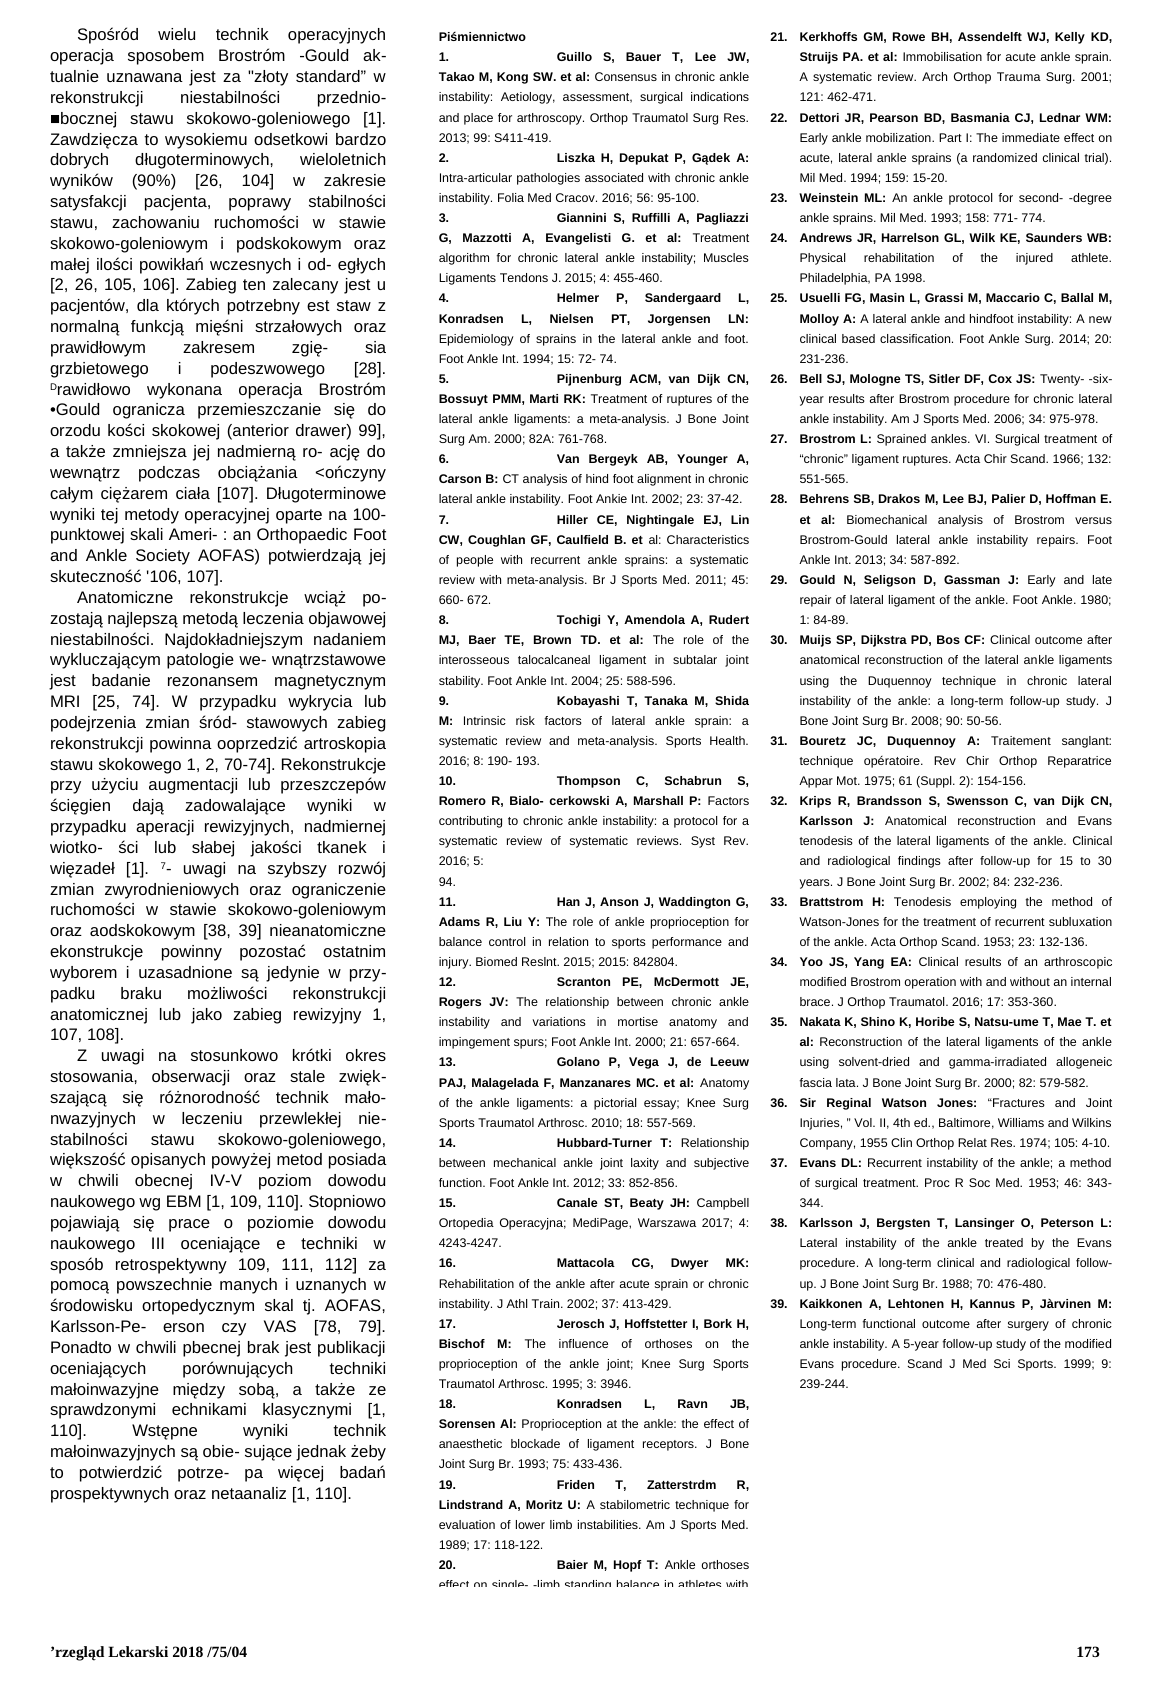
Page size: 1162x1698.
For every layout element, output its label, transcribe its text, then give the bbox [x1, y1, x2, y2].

list Dettori JR, Pearson BD, Basmania CJ, Lednar WM: Early ankle mobilization. Part I: The immedia­te effect on acute, lateral ankle sprains (a randomi­zed clinical trial). Mil Med. 1994; 159: 15-20. [770, 110, 1112, 185]
list Brostrom L: Sprained ankles. VI. Surgical tre­atment of “chronic” ligament ruptures. Acta Chir Scand. 1966; 132: 551-565. [770, 432, 1112, 486]
list Karlsson J, Bergsten T, Lansinger O, Peterson L: Lateral instability of the ankle treated by the Evans procedure. A long-term clinical and radio­logical follow-up. J Bone Joint Surg Br. 1988; 70: 476-480. [770, 1216, 1112, 1291]
text Piśmiennictwo [407, 30, 749, 44]
list Weinstein ML: An ankle protocol for second- -degree ankle sprains. Mil Med. 1993; 158: 771- 774. [770, 191, 1112, 225]
list Krips R, Brandsson S, Swensson C, van Dijk CN, Karlsson J: Anatomical reconstruction and Evans tenodesis of the lateral ligaments of the an­kle. Clinical and radiological findings after follow-up for 15 to 30 years. J Bone Joint Surg Br. 2002; 84: 232-236. [770, 794, 1112, 888]
list Golano P, Vega J, de Leeuw PAJ, Malagelada F, Manzanares MC. et al: Anatomy of the ankle ligaments: a pictorial essay; Knee Surg Sports Traumatol Arthrosc. 2010; 18: 557-569. [438, 1055, 749, 1130]
text Z uwagi na stosunkowo krótki okres stosowania, obserwacji oraz stale zwięk­szającą się różnorodność technik mało- nwazyjnych w leczeniu przewlekłej nie­stabilności stawu skokowo-goleniowego, większość opisanych powyżej metod posiada w chwili obecnej IV-V poziom do­wodu naukowego wg EBM [1, 109, 110]. Stopniowo pojawiają się prace o pozio­mie dowodu naukowego III oceniające e techniki w sposób retrospektywny 109, 111, 112] za pomocą powszechnie manych i uznanych w środowisku orto­pedycznym skal tj. AOFAS, Karlsson-Pe- erson czy VAS [78, 79]. Ponadto w chwili pbecnej brak jest publikacji oceniających porównujących techniki małoinwazyjne między sobą, a także ze sprawdzonymi echnikami klasycznymi [1, 110]. Wstępne wyniki technik małoinwazyjnych są obie- sujące jednak żeby to potwierdzić potrze- pa więcej badań prospektywnych oraz netaanaliz [1, 110]. [50, 1046, 386, 1503]
list Bouretz JC, Duquennoy A: Traitement sanglant: technique opératoire. Rev Chir Orthop Reparatrice Appar Mot. 1975; 61 (Suppl. 2): 154-156. [770, 733, 1112, 788]
list Han J, Anson J, Waddington G, Adams R, Liu Y: The role of ankle proprioception for balance control in relation to sports performance and injury. Bio­med Reslnt. 2015; 2015: 842804. [438, 894, 749, 969]
list Kerkhoffs GM, Rowe BH, Assendelft WJ, Kelly KD, Struijs PA. et al: Immobilisation for acute an­kle sprain. A systematic review. Arch Orthop Trau­ma Surg. 2001; 121: 462-471. [770, 30, 1112, 104]
list Pijnenburg ACM, van Dijk CN, Bossuyt PMM, Marti RK: Treatment of ruptures of the lateral ankle ligaments: a meta-analysis. J Bone Joint Surg Am. 2000; 82A: 761-768. [438, 372, 749, 446]
list Muijs SP, Dijkstra PD, Bos CF: Clinical outcome after anatomical reconstruction of the lateral an­kle ligaments using the Duquennoy technique in chronic lateral instability of the ankle: a long-term follow-up study. J Bone Joint Surg Br. 2008; 90: 50-56. [770, 633, 1112, 728]
list Hiller CE, Nightingale EJ, Lin CW, Coughlan GF, Caulfield B. et al: Characteristics of people with recurrent ankle sprains: a systematic review with meta-analysis. Br J Sports Med. 2011; 45: 660- 672. [438, 512, 749, 607]
list Behrens SB, Drakos M, Lee BJ, Palier D, Hoff­man E. et al: Biomechanical analysis of Brostrom versus Brostrom-Gould lateral ankle instability re­pairs. Foot Ankle Int. 2013; 34: 587-892. [770, 492, 1112, 567]
list Helmer P, Sandergaard L, Konradsen L, Nielsen PT, Jorgensen LN: Epidemiology of sprains in the lateral ankle and foot. Foot Ankle Int. 1994; 15: 72- 74. [438, 291, 749, 366]
list Jerosch J, Hoffstetter I, Bork H, Bischof M: The influence of orthoses on the proprioception of the ankle joint; Knee Surg Sports Traumatol Arthrosc. 1995; 3: 3946. [438, 1316, 749, 1391]
list Van Bergeyk AB, Younger A, Carson B: CT ana­lysis of hind foot alignment in chronic lateral ankle instability. Foot Ankie Int. 2002; 23: 37-42. [438, 452, 749, 507]
list Mattacola CG, Dwyer MK: Rehabilitation of the ankle after acute sprain or chronic instability. J Athl Train. 2002; 37: 413-429. [438, 1256, 749, 1311]
list Scranton PE, McDermott JE, Rogers JV: The relationship between chronic ankle instability and variations in mortise anatomy and impingement spurs; Foot Ankle Int. 2000; 21: 657-664. [438, 975, 749, 1049]
list Evans DL: Recurrent instability of the ankle; a method of surgical treatment. Proc R Soc Med. 1953; 46: 343-344. [770, 1156, 1112, 1210]
list Kaikkonen A, Lehtonen H, Kannus P, Jàrvinen M: Long-term functional outcome after surgery of chronic ankle instability. A 5-year follow-up study of the modified Evans procedure. Scand J Med Sci Sports. 1999; 9: 239-244. [770, 1296, 1112, 1391]
text ’rzegląd Lekarski 2018 /75/04 [50, 1643, 278, 1661]
list Sir Reginal Watson Jones: “Fractures and Joint Injuries, ” Vol. II, 4th ed., Baltimore, Williams and Wilkins Company, 1955 Clin Orthop Relat Res. 1974; 105: 4-10. [770, 1095, 1112, 1150]
list Yoo JS, Yang EA: Clinical results of an arthrosco­pic modified Brostrom operation with and without an internal brace. J Orthop Traumatol. 2016; 17: 353-360. [770, 954, 1112, 1009]
list Brattstrom H: Tenodesis employing the method of Watson-Jones for the treatment of recurrent sublu­xation of the ankle. Acta Orthop Scand. 1953; 23: 132-136. [770, 894, 1112, 949]
list Thompson C, Schabrun S, Romero R, Bialo- cerkowski A, Marshall P: Factors contributing to chronic ankle instability: a protocol for a systematic review of systematic reviews. Syst Rev. 2016; 5: [438, 774, 749, 868]
list Kobayashi T, Tanaka M, Shida M: Intrinsic risk factors of lateral ankle sprain: a systematic review and meta-analysis. Sports Health. 2016; 8: 190- 193. [438, 693, 749, 768]
list Gould N, Seligson D, Gassman J: Early and late repair of lateral ligament of the ankle. Foot Ankle. 1980; 1: 84-89. [770, 573, 1112, 627]
list Friden T, Zatterstrdm R, Lindstrand A, Moritz U: A stabilometric technique for evaluation of lower limb instabilities. Am J Sports Med. 1989; 17: 118-122. [438, 1477, 749, 1552]
list Andrews JR, Harrelson GL, Wilk KE, Saunders WB: Physical rehabilitation of the injured athlete. Philadelphia, PA 1998. [770, 231, 1112, 285]
list Nakata K, Shino K, Horibe S, Natsu-ume T, Mae T. et al: Reconstruction of the lateral ligaments of the ankle using solvent-dried and gamma-irradia­ted allogeneic fascia lata. J Bone Joint Surg Br. 2000; 82: 579-582. [770, 1015, 1112, 1089]
list Canale ST, Beaty JH: Campbell Ortopedia Opera­cyjna; MediPage, Warszawa 2017; 4: 4243-4247. [438, 1196, 749, 1250]
list Liszka H, Depukat P, Gądek A: Intra-articular pa­thologies associated with chronic ankle instability. Folia Med Cracov. 2016; 56: 95-100. [438, 150, 749, 205]
list Bell SJ, Mologne TS, Sitler DF, Cox JS: Twenty- -six-year results after Brostrom procedure for chro­nic lateral ankle instability. Am J Sports Med. 2006; 34: 975-978. [770, 372, 1112, 426]
list Hubbard-Turner T: Relationship between mecha­nical ankle joint laxity and subjective function. Foot Ankle Int. 2012; 33: 852-856. [438, 1136, 749, 1190]
text Spośród wielu technik operacyjnych operacja sposobem Brostróm -Gould ak­tualnie uznawana jest za "złoty standard” w rekonstrukcji niestabilności przednio- ■bocznej stawu skokowo-goleniowego [1]. Zawdzięcza to wysokiemu odsetkowi bar­dzo dobrych długoterminowych, wielolet­nich wyników (90%) [26, 104] w zakresie satysfakcji pacjenta, poprawy stabilności stawu, zachowaniu ruchomości w stawie skokowo-goleniowym i podskokowym oraz małej ilości powikłań wczesnych i od- egłych [2, 26, 105, 106]. Zabieg ten zaleca­ny jest u pacjentów, dla których potrzebny est staw z normalną funkcją mięśni strzał­owych oraz prawidłowym zakresem zgię- sia grzbietowego i podeszwowego [28]. Drawidłowo wykonana operacja Brostróm •Gould ogranicza przemieszczanie się do orzodu kości skokowej (anterior drawer) 99], a także zmniejsza jej nadmierną ro- ację do wewnątrz podczas obciążania <ończyny całym ciężarem ciała [107]. Dłu­goterminowe wyniki tej metody operacyj­nej oparte na 100-punktowej skali Ameri- : an Orthopaedic Foot and Ankle Society AOFAS) potwierdzają jej skuteczność '106, 107]. [50, 25, 386, 586]
list Tochigi Y, Amendola A, Rudert MJ, Baer TE, Brown TD. et al: The role of the interosseous ta­localcaneal ligament in subtalar joint stability. Foot Ankle Int. 2004; 25: 588-596. [438, 613, 749, 687]
text 173 [1076, 1643, 1105, 1661]
list Giannini S, Ruffilli A, Pagliazzi G, Mazzotti A, Evangelisti G. et al: Treatment algorithm for chronic lateral ankle instability; Muscles Ligaments Tendons J. 2015; 4: 455-460. [438, 211, 749, 285]
list Guillo S, Bauer T, Lee JW, Takao M, Kong SW. et al: Consensus in chronic ankle instability: Aeti­ology, assessment, surgical indications and place for arthroscopy. Orthop Traumatol Surg Res. 2013; 99: S411-419. [438, 50, 749, 145]
list Baier M, Hopf T: Ankle orthoses effect on single- -limb standing balance in athletes with functional ankle instability; Arch Phys Med Rehabil. 1998; 79: 939-944. [438, 1558, 749, 1586]
text Anatomiczne rekonstrukcje wciąż po­zostają najlepszą metodą leczenia obja­wowej niestabilności. Najdokładniejszym nadaniem wykluczającym patologie we- wnątrzstawowe jest badanie rezonansem magnetycznym MRI [25, 74]. W przypad­ku wykrycia lub podejrzenia zmian śród- stawowych zabieg rekonstrukcji powinna ooprzedzić artroskopia stawu skokowego 1, 2, 70-74]. Rekonstrukcje przy użyciu augmentacji lub przeszczepów ścięgien dają zadowalające wyniki w przypadku aperacji rewizyjnych, nadmiernej wiotko- ści lub słabej jakości tkanek i więzadeł [1]. 7- uwagi na szybszy rozwój zmian zwyrod­nieniowych oraz ograniczenie ruchomo­ści w stawie skokowo-goleniowym oraz aodskokowym [38, 39] nieanatomiczne ekonstrukcje powinny pozostać ostatnim wyborem i uzasadnione są jedynie w przy­padku braku możliwości rekonstrukcji anatomicznej lub jako zabieg rewizyjny 1, 107, 108]. [50, 588, 386, 1044]
list Konradsen L, Ravn JB, Sorensen Al: Proprio­ception at the ankle: the effect of anaesthetic bloc­kade of ligament receptors. J Bone Joint Surg Br. 1993; 75: 433-436. [438, 1397, 749, 1472]
list Usuelli FG, Masin L, Grassi M, Maccario C, Ballal M, Molloy A: A lateral ankle and hindfoot instability: A new clinical based classification. Foot Ankle Surg. 2014; 20: 231-236. [770, 291, 1112, 366]
